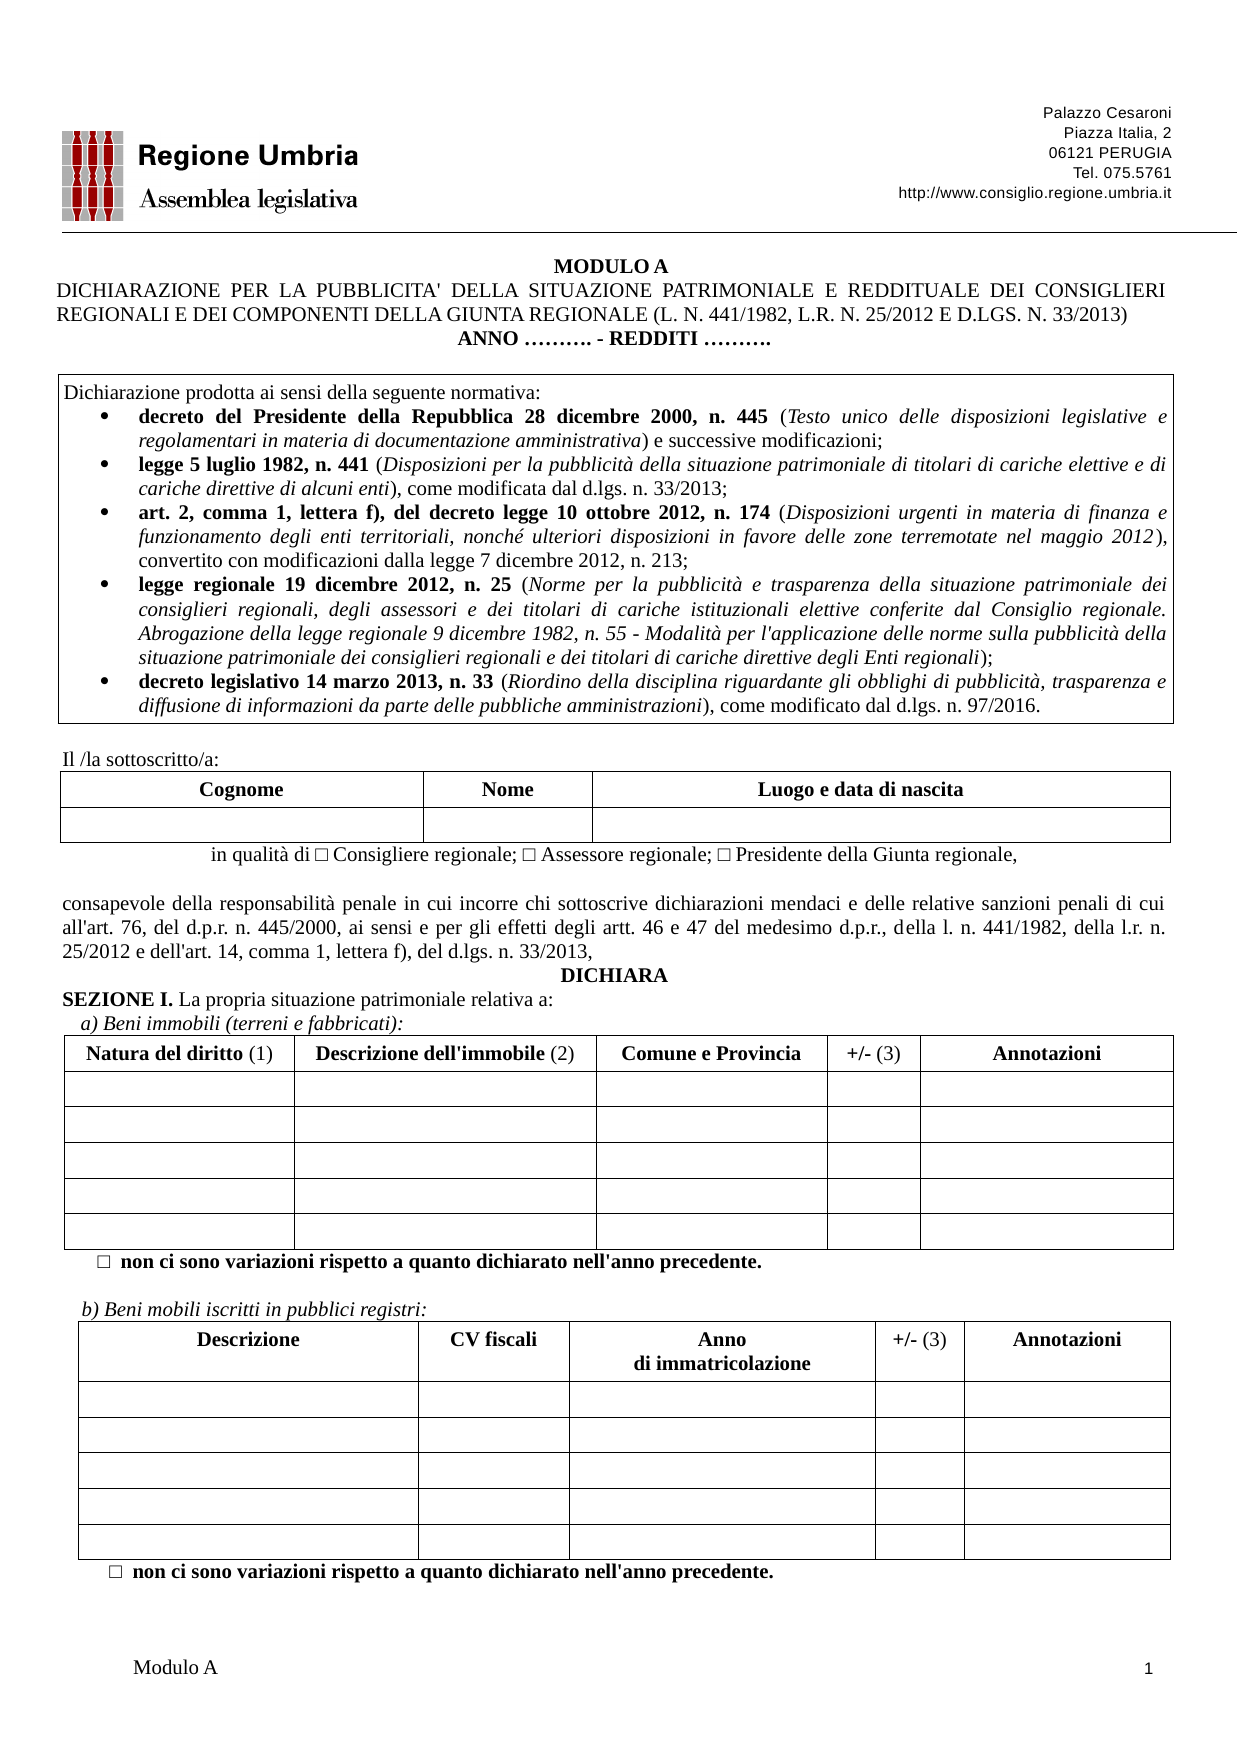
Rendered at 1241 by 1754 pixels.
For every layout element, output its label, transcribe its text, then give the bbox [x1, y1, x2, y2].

table_header +/- (3) [876, 1322, 964, 1381]
table_cell [965, 1382, 1170, 1417]
table_cell [79, 1489, 418, 1523]
table_header Annotazioni [921, 1036, 1173, 1071]
text □ non ci sono variazioni rispetto a quanto dichiarato nell'anno precedente. [97, 1250, 1166, 1273]
table_header Comune e Provincia [597, 1036, 827, 1071]
text Il /la sottoscritto/a: [62, 747, 1166, 771]
text DICHIARAZIONE PER LA PUBBLICITA' DELLA SITUAZIONE PATRIMONIALE E REDDITUALE DEI CONSIGLIERI REGIONALI E DEI COMPONENTI DELLA GIUNTA REGIONALE (L. N. 441/1982, L.R. N. 25/2012 E D.LGS. N. 33/2013) [56, 278, 1166, 326]
text in qualità di □ Consigliere regionale; □ Assessore regionale; □ Presidente della Giunta regionale, [62, 843, 1166, 866]
table_cell [65, 1179, 294, 1213]
table_header Descrizione dell'immobile (2) [295, 1036, 596, 1071]
table_cell [65, 1107, 294, 1142]
table_cell [295, 1107, 596, 1142]
table_header CV fiscali [419, 1322, 569, 1381]
picture [62, 131, 357, 221]
text b) Beni mobili iscritti in pubblici registri: [81, 1297, 1166, 1321]
table_cell [921, 1214, 1173, 1249]
table_cell [593, 808, 1170, 842]
table_cell [921, 1072, 1173, 1106]
table_cell [419, 1382, 569, 1417]
table_cell [295, 1143, 596, 1177]
table_cell [597, 1214, 827, 1249]
table_cell [295, 1214, 596, 1249]
text DICHIARA [62, 963, 1166, 987]
table_header +/- (3) [828, 1036, 920, 1071]
table_header Descrizione [79, 1322, 418, 1381]
table_cell [597, 1072, 827, 1106]
text □ non ci sono variazioni rispetto a quanto dichiarato nell'anno precedente. [109, 1560, 1166, 1583]
text consapevole della responsabilità penale in cui incorre chi sottoscrive dichiarazioni mendaci e delle relative sanzioni penali di cui all'art. 76, del d.p.r. n. 445/2000, ai sensi e per gli effetti degli artt. 46 e 47 del medesimo d.p.r., della l. n. 441/1982, della l.r. n. 25/2012 e dell'art. 14, comma 1, lettera f), del d.lgs. n. 33/2013, [62, 891, 1166, 963]
table_cell [597, 1143, 827, 1177]
table_cell [65, 1214, 294, 1249]
table_cell [921, 1143, 1173, 1177]
table_cell [921, 1107, 1173, 1142]
table_cell [570, 1418, 875, 1452]
table_cell [424, 808, 592, 842]
text ANNO ………. - REDDITI ………. [62, 326, 1166, 350]
table_cell [828, 1072, 920, 1106]
table_cell [570, 1453, 875, 1488]
table_cell [65, 1072, 294, 1106]
table_header Anno di immatricolazione [570, 1322, 875, 1381]
table_cell [965, 1453, 1170, 1488]
table_cell [828, 1143, 920, 1177]
table_header Natura del diritto (1) [65, 1036, 294, 1071]
table_header Cognome [61, 772, 423, 807]
table_cell [876, 1382, 964, 1417]
table_cell [828, 1179, 920, 1213]
table_cell [419, 1418, 569, 1452]
table_cell [828, 1214, 920, 1249]
table_cell [570, 1525, 875, 1559]
table_cell [597, 1107, 827, 1142]
table_header Dichiarazione prodotta ai sensi della seguente normativa: decreto del Presidente della Repubblica 28 dicembre 2000, n. 445 (Testo unico delle disposizioni legislative e regolamentari in materia di documentazione amministrativa) e successive modificazioni; legge 5 luglio 1982, n. 441 (Disposizioni per la pubblicità della situazione patrimoniale di titolari di cariche elettive e di cariche direttive di alcuni enti), come modificata dal d.lgs. n. 33/2013; art. 2, comma 1, lettera f), del decreto legge 10 ottobre 2012, n. 174 (Disposizioni urgenti in materia di finanza e funzionamento degli enti territoriali, nonché ulteriori disposizioni in favore delle zone terremotate nel maggio 2012), convertito con modificazioni dalla legge 7 dicembre 2012, n. 213; legge regionale 19 dicembre 2012, n. 25 (Norme per la pubblicità e trasparenza della situazione patrimoniale dei consiglieri regionali, degli assessori e dei titolari di cariche istituzionali elettive conferite dal Consiglio regionale. Abrogazione della legge regionale 9 dicembre 1982, n. 55 - Modalità per l'applicazione delle norme sulla pubblicità della situazione patrimoniale dei consiglieri regionali e dei titolari di cariche direttive degli Enti regionali); decreto legislativo 14 marzo 2013, n. 33 (Riordino della disciplina riguardante gli obblighi di pubblicità, trasparenza e diffusione di informazioni da parte delle pubbliche amministrazioni), come modificato dal d.lgs. n. 97/2016. [59, 375, 1173, 722]
table_cell [828, 1107, 920, 1142]
table_cell [876, 1489, 964, 1523]
table_cell [876, 1418, 964, 1452]
table_header Luogo e data di nascita [593, 772, 1170, 807]
table_cell [965, 1418, 1170, 1452]
table_cell [921, 1179, 1173, 1213]
table_cell [876, 1525, 964, 1559]
text a) Beni immobili (terreni e fabbricati): [80, 1011, 1166, 1035]
text MODULO A [56, 254, 1166, 278]
table_cell [876, 1453, 964, 1488]
table_cell [79, 1382, 418, 1417]
table_cell [65, 1143, 294, 1177]
table_cell [419, 1489, 569, 1523]
table_cell [965, 1525, 1170, 1559]
table_cell [79, 1453, 418, 1488]
table_cell [295, 1072, 596, 1106]
table_cell [61, 808, 423, 842]
table_cell [79, 1525, 418, 1559]
table_header Annotazioni [965, 1322, 1170, 1381]
table_cell [295, 1179, 596, 1213]
table_cell [570, 1489, 875, 1523]
table_header Nome [424, 772, 592, 807]
table_cell [965, 1489, 1170, 1523]
table_cell [79, 1418, 418, 1452]
table_cell [570, 1382, 875, 1417]
table_cell [597, 1179, 827, 1213]
table_cell [419, 1525, 569, 1559]
text SEZIONE I. La propria situazione patrimoniale relativa a: [62, 987, 1166, 1011]
table_cell [419, 1453, 569, 1488]
